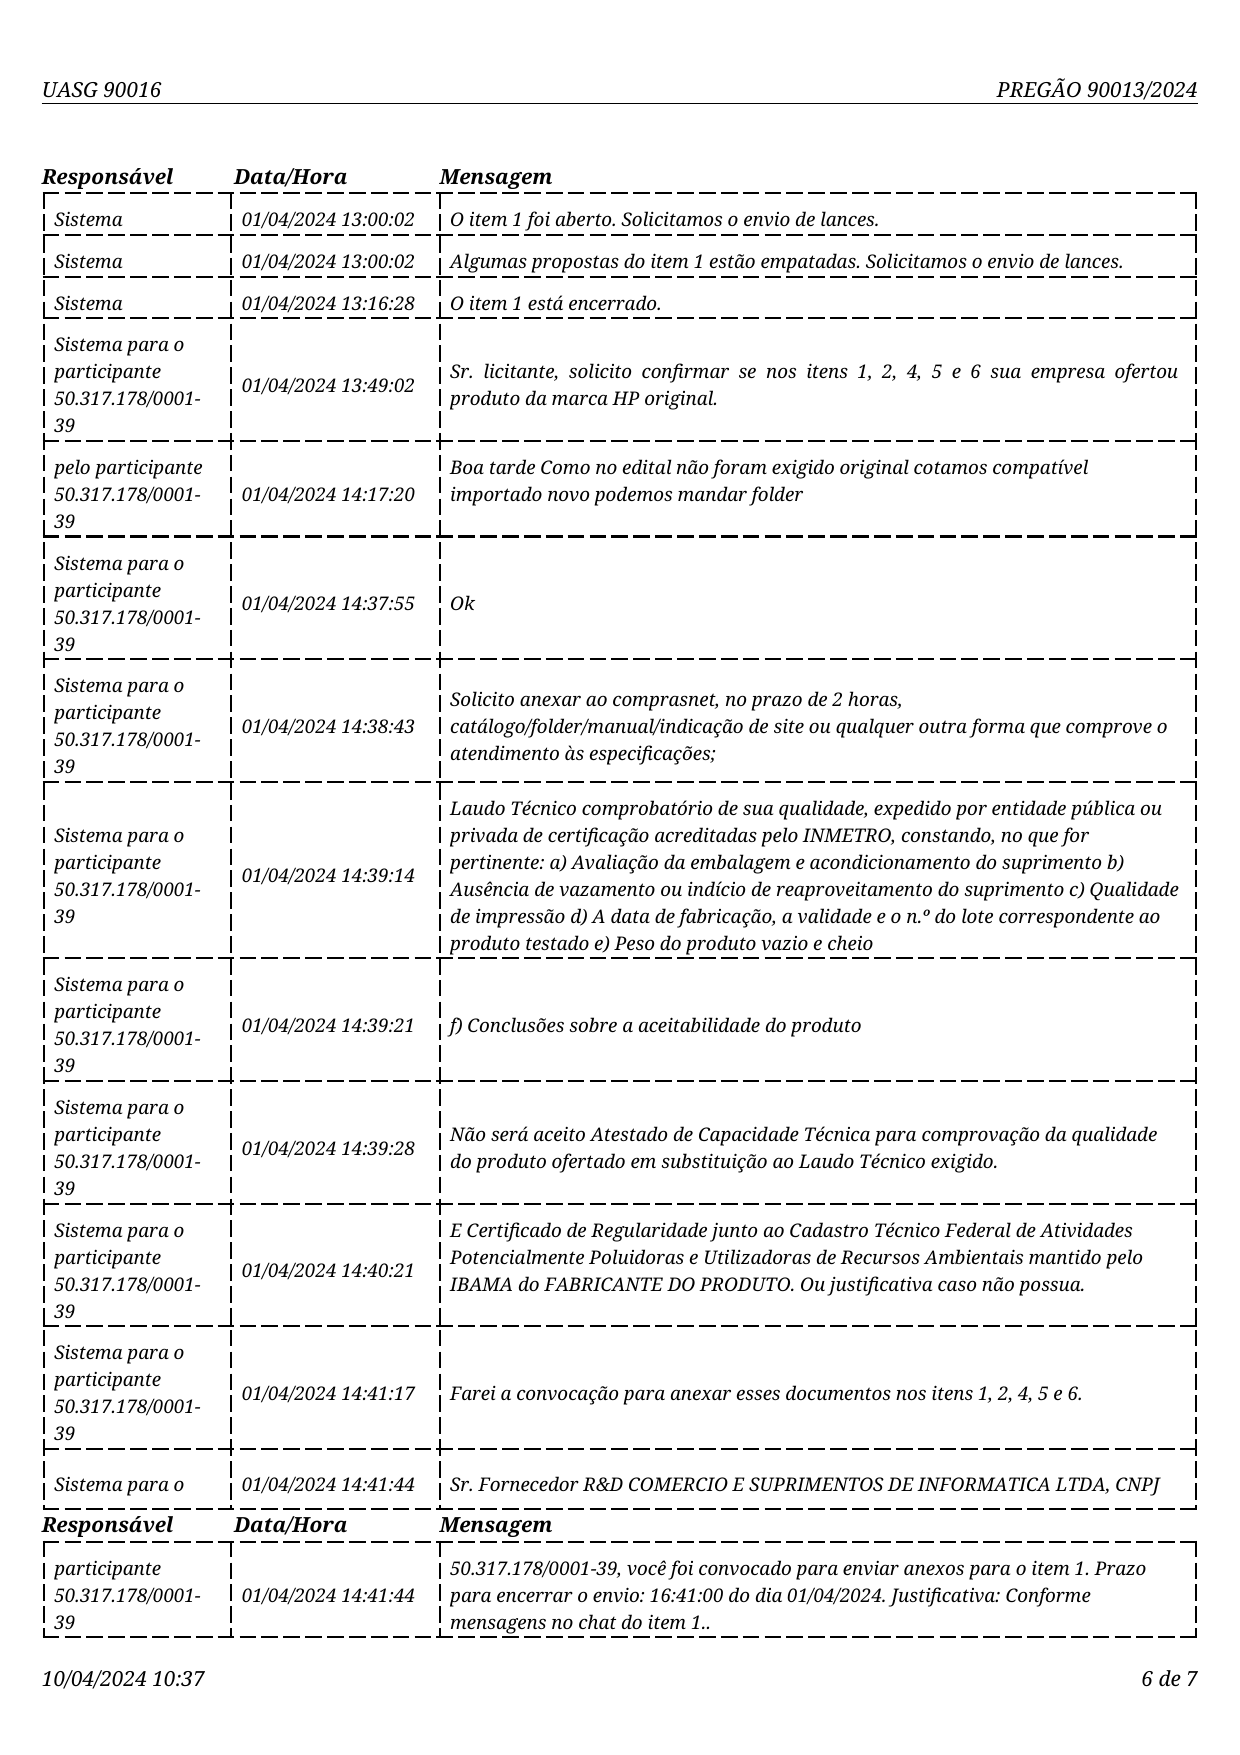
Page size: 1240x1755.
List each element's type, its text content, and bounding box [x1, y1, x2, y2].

table_header O item 1 foi aberto. Solicitamos o envio de lances. [440, 192, 1196, 234]
table_cell 01/04/2024 14:39:21 [231, 957, 439, 1080]
table_header 01/04/2024 14:41:44 [231, 1541, 439, 1636]
table_cell Laudo Técnico comprobatório de sua qualidade, expedido por entidade pública ou privada de certificação acreditadas pelo INMETRO, constando, no que for pertinente: a) Avaliação da embalagem e acondicionamento do suprimento b) Ausência de vazamento ou indício de reaproveitamento do suprimento c) Qualidade de impressão d) A data de fabricação, a validade e o n.º do lote correspondente ao produto testado e) Peso do produto vazio e cheio [440, 781, 1196, 957]
text Responsável Data/Hora Mensagem [42, 1510, 1200, 1538]
table_cell Sistema para o participante 50.317.178/0001-39 [44, 1325, 231, 1448]
table_cell Sistema para o participante 50.317.178/0001-39 [44, 1203, 231, 1325]
text Responsável Data/Hora Mensagem [42, 162, 1200, 190]
table_cell O item 1 está encerrado. [440, 276, 1196, 317]
table_cell 01/04/2024 13:49:02 [231, 317, 439, 440]
table_cell 01/04/2024 14:41:17 [231, 1325, 439, 1448]
table_header 01/04/2024 13:00:02 [231, 192, 439, 234]
table_cell 01/04/2024 14:41:44 [231, 1448, 439, 1508]
table_cell Sistema para o participante 50.317.178/0001-39 [44, 317, 231, 440]
table_cell Sistema [44, 234, 231, 276]
table_cell 01/04/2024 14:37:55 [231, 535, 439, 658]
table_cell 01/04/2024 13:00:02 [231, 234, 439, 276]
table_cell Sistema para o [44, 1448, 231, 1508]
table_cell Sistema [44, 276, 231, 317]
table_cell Ok [440, 535, 1196, 658]
table_cell Sistema para o participante 50.317.178/0001-39 [44, 1080, 231, 1202]
table_cell E Certificado de Regularidade junto ao Cadastro Técnico Federal de Atividades Potencialmente Poluidoras e Utilizadoras de Recursos Ambientais mantido pelo IBAMA do FABRICANTE DO PRODUTO. Ou justificativa caso não possua. [440, 1203, 1196, 1325]
table_cell Sistema para o participante 50.317.178/0001-39 [44, 658, 231, 781]
table_cell Sr. Fornecedor R&D COMERCIO E SUPRIMENTOS DE INFORMATICA LTDA, CNPJ [440, 1448, 1196, 1508]
table_cell 01/04/2024 14:40:21 [231, 1203, 439, 1325]
table_header Sistema [44, 192, 231, 234]
table_cell 01/04/2024 14:17:20 [231, 440, 439, 535]
table_cell Farei a convocação para anexar esses documentos nos itens 1, 2, 4, 5 e 6. [440, 1325, 1196, 1448]
table_header 50.317.178/0001-39, você foi convocado para enviar anexos para o item 1. Prazo para encerrar o envio: 16:41:00 do dia 01/04/2024. Justificativa: Conforme mensagens no chat do item 1.. [440, 1541, 1196, 1636]
table_cell 01/04/2024 14:38:43 [231, 658, 439, 781]
table_cell 01/04/2024 13:16:28 [231, 276, 439, 317]
table_cell 01/04/2024 14:39:14 [231, 781, 439, 957]
table_cell Boa tarde Como no edital não foram exigido original cotamos compatível importado novo podemos mandar folder [440, 440, 1196, 535]
table_cell pelo participante 50.317.178/0001-39 [44, 440, 231, 535]
table_header participante 50.317.178/0001-39 [44, 1541, 231, 1636]
table_cell Sistema para o participante 50.317.178/0001-39 [44, 781, 231, 957]
table_cell Sistema para o participante 50.317.178/0001-39 [44, 535, 231, 658]
table_cell Sr. licitante, solicito confirmar se nos itens 1, 2, 4, 5 e 6 sua empresa ofertou produto da marca HP original. [440, 317, 1196, 440]
table_cell Solicito anexar ao comprasnet, no prazo de 2 horas, catálogo/folder/manual/indicação de site ou qualquer outra forma que comprove o atendimento às especificações; [440, 658, 1196, 781]
table_cell f) Conclusões sobre a aceitabilidade do produto [440, 957, 1196, 1080]
table_cell 01/04/2024 14:39:28 [231, 1080, 439, 1202]
table_cell Sistema para o participante 50.317.178/0001-39 [44, 957, 231, 1080]
table_cell Não será aceito Atestado de Capacidade Técnica para comprovação da qualidade do produto ofertado em substituição ao Laudo Técnico exigido. [440, 1080, 1196, 1202]
table_cell Algumas propostas do item 1 estão empatadas. Solicitamos o envio de lances. [440, 234, 1196, 276]
